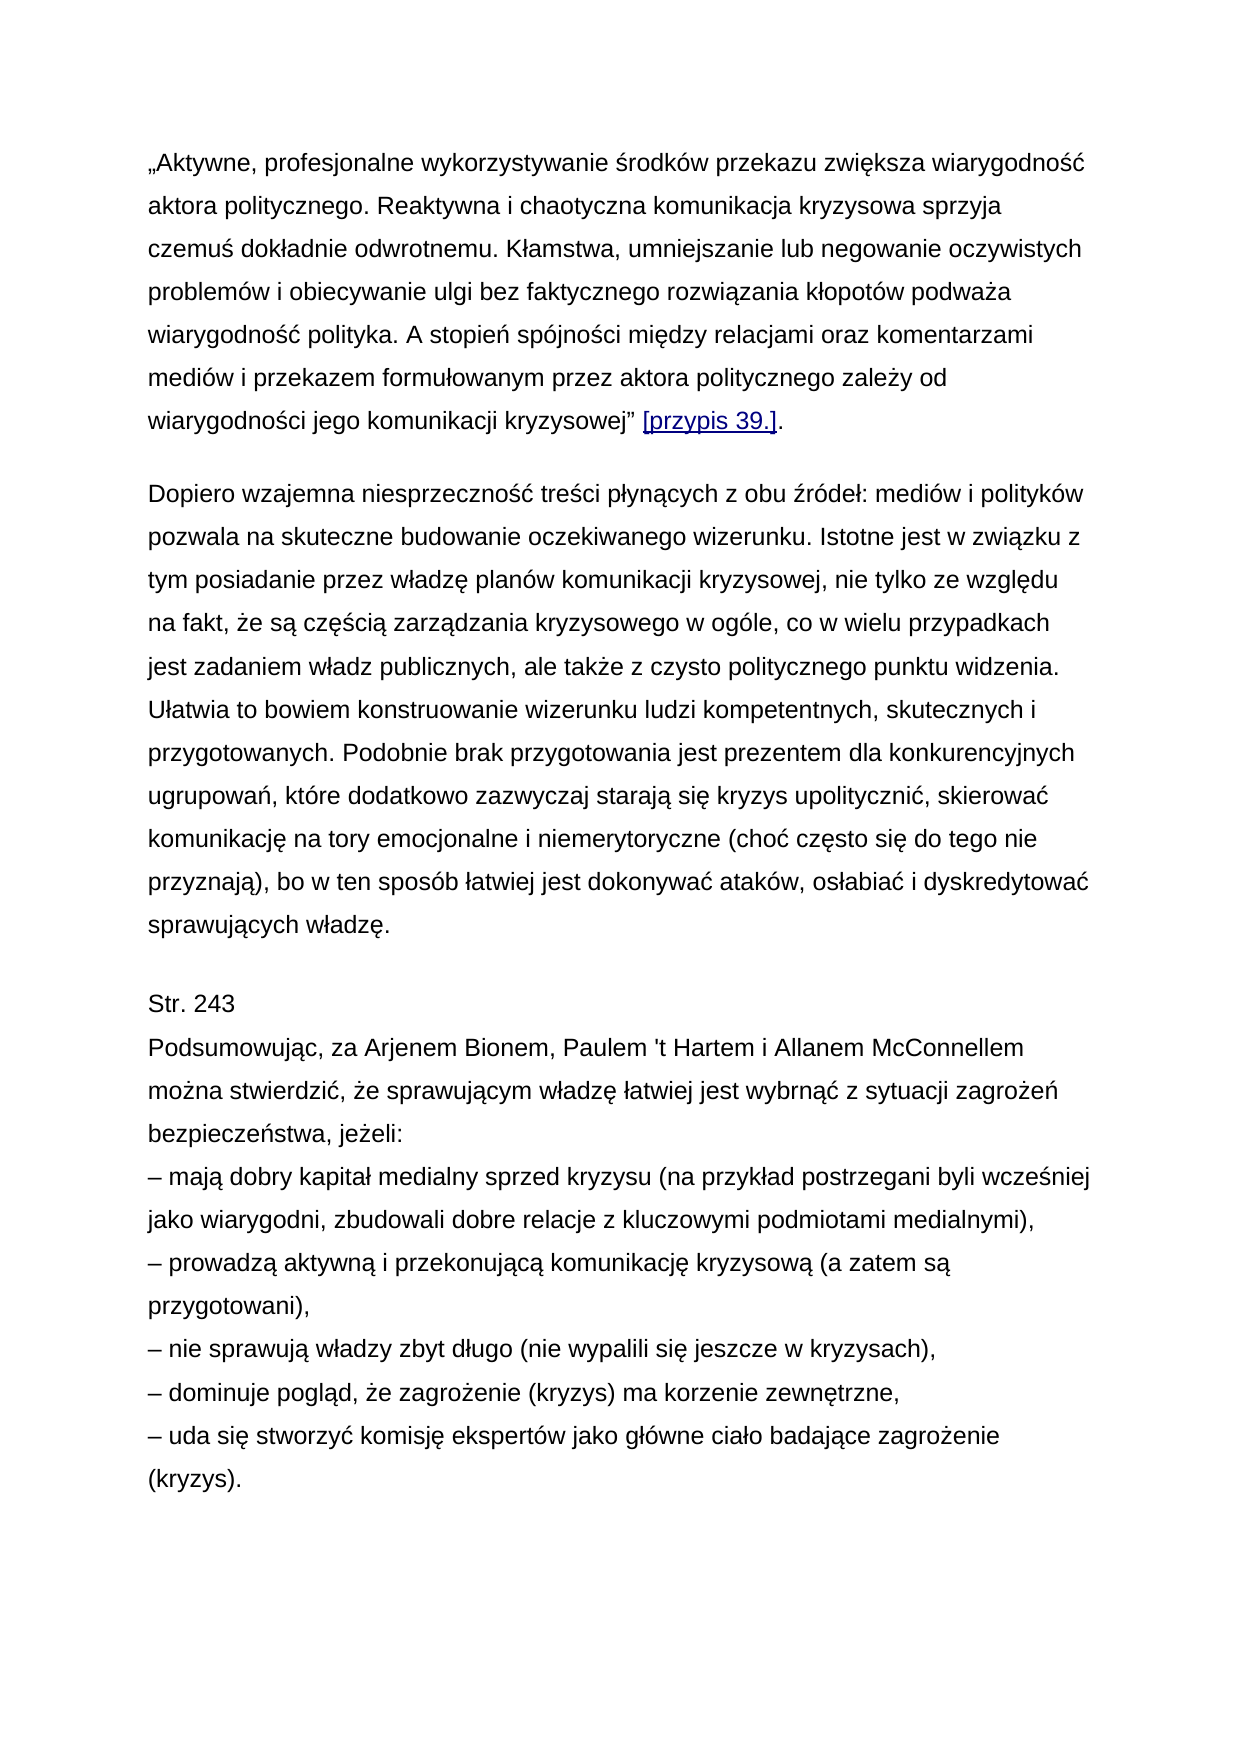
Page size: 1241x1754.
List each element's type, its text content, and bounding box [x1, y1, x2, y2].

text Dopiero wzajemna niesprzeczność treści płynących z obu źródeł: mediów i polityków pozwala na skuteczne budowanie oczekiwanego wizerunku. Istotne jest w związku z tym posiadanie przez władzę planów komunikacji kryzysowej, nie tylko ze względu na fakt, że są częścią zarządzania kryzysowego w ogóle, co w wielu przypadkach jest zadaniem władz publicznych, ale także z czysto politycznego punktu widzenia. Ułatwia to bowiem konstruowanie wizerunku ludzi kompetentnych, skutecznych i przygotowanych. Podobnie brak przygotowania jest prezentem dla konkurencyjnych ugrupowań, które dodatkowo zazwyczaj starają się kryzys upolitycznić, skierować komunikację na tory emocjonalne i niemerytoryczne (choć często się do tego nie przyznają), bo w ten sposób łatwiej jest dokonywać ataków, osłabiać i dyskredytować sprawujących władzę. [148, 479, 1093, 939]
text – mają dobry kapitał medialny sprzed kryzysu (na przykład postrzegani byli wcześniej jako wiarygodni, zbudowali dobre relacje z kluczowymi podmiotami medialnymi), [148, 1162, 1093, 1234]
text – dominuje pogląd, że zagrożenie (kryzys) ma korzenie zewnętrzne, [148, 1377, 1093, 1406]
text – nie sprawują władzy zbyt długo (nie wypalili się jeszcze w kryzysach), [148, 1334, 1093, 1363]
text „Aktywne, profesjonalne wykorzystywanie środków przekazu zwiększa wiarygodność aktora politycznego. Reaktywna i chaotyczna komunikacja kryzysowa sprzyja czemuś dokładnie odwrotnemu. Kłamstwa, umniejszanie lub negowanie oczywistych problemów i obiecywanie ulgi bez faktycznego rozwiązania kłopotów podważa wiarygodność polityka. A stopień spójności między relacjami oraz komentarzami mediów i przekazem formułowanym przez aktora politycznego zależy od wiarygodności jego komunikacji kryzysowej” [przypis 39.]. [148, 148, 1093, 435]
text – prowadzą aktywną i przekonującą komunikację kryzysową (a zatem są przygotowani), [148, 1248, 1093, 1320]
text – uda się stworzyć komisję ekspertów jako główne ciało badające zagrożenie (kryzys). [148, 1421, 1093, 1492]
text Podsumowując, za Arjenem Bionem, Paulem 't Hartem i Allanem McConnellem można stwierdzić, że sprawującym władzę łatwiej jest wybrnąć z sytuacji zagrożeń bezpieczeństwa, jeżeli: [148, 1032, 1093, 1147]
text Str. 243 [148, 989, 1093, 1018]
